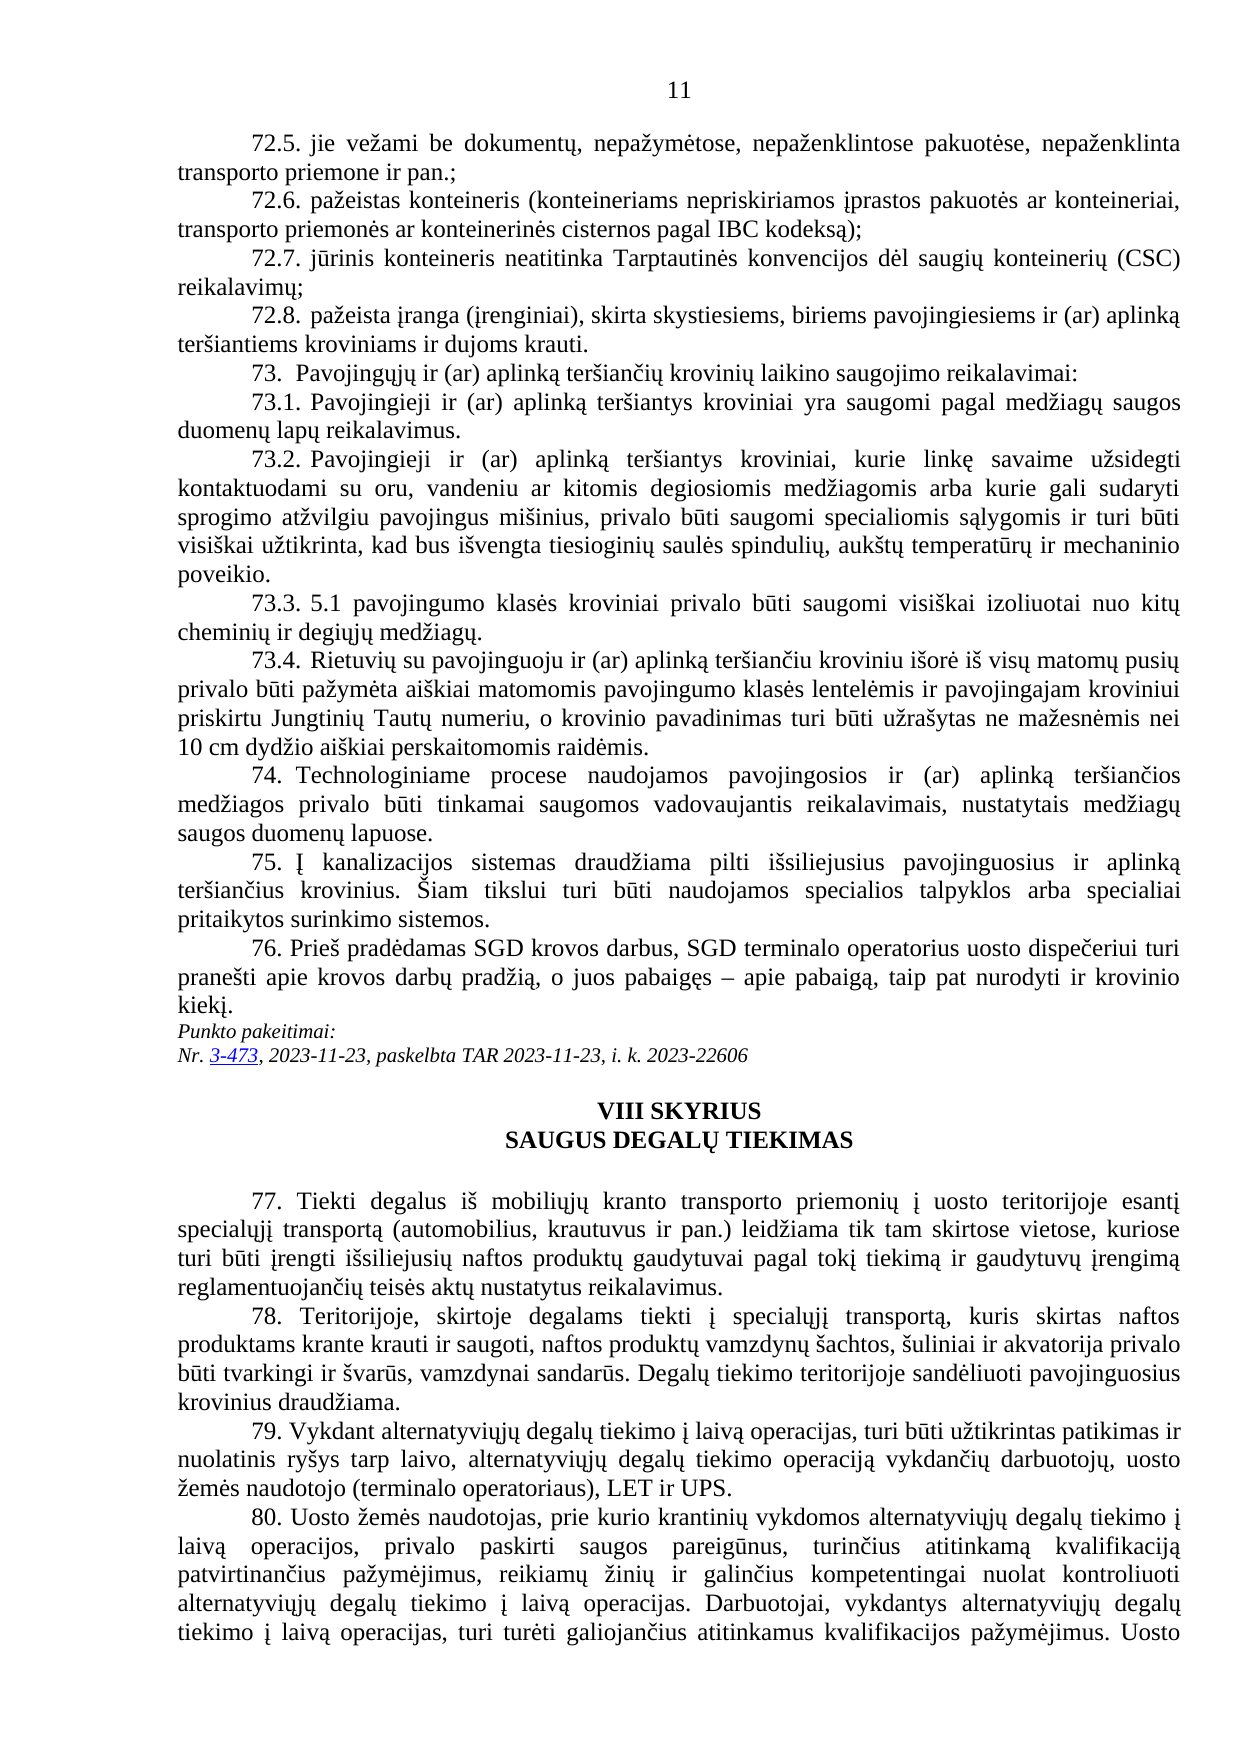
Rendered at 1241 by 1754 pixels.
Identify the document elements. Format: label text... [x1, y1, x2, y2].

text 77. Tiekti degalus iš mobiliųjų kranto transporto priemonių į uosto teritorijoje esantį specialųjį transportą (automobilius, krautuvus ir pan.) leidžiama tik tam skirtose vietose, kuriose turi būti įrengti išsiliejusių naftos produktų gaudytuvai pagal tokį tiekimą ir gaudytuvų įrengimą reglamentuojančių teisės aktų nustatytus reikalavimus. [177, 1186, 1181, 1301]
text 76. Prieš pradėdamas SGD krovos darbus, SGD terminalo operatorius uosto dispečeriui turi pranešti apie krovos darbų pradžią, o juos pabaigęs – apie pabaigą, taip pat nurodyti ir krovinio kiekį. [177, 933, 1181, 1019]
text 80. Uosto žemės naudotojas, prie kurio krantinių vykdomos alternatyviųjų degalų tiekimo į laivą operacijos, privalo paskirti saugos pareigūnus, turinčius atitinkamą kvalifikaciją patvirtinančius pažymėjimus, reikiamų žinių ir galinčius kompetentingai nuolat kontroliuoti alternatyviųjų degalų tiekimo į laivą operacijas. Darbuotojai, vykdantys alternatyviųjų degalų tiekimo į laivą operacijas, turi turėti galiojančius atitinkamus kvalifikacijos pažymėjimus. Uosto [177, 1502, 1181, 1646]
text 75. Į kanalizacijos sistemas draudžiama pilti išsiliejusius pavojinguosius ir aplinką teršiančius krovinius. Šiam tikslui turi būti naudojamos specialios talpyklos arba specialiai pritaikytos surinkimo sistemos. [177, 847, 1181, 933]
text 72.7. jūrinis konteineris neatitinka Tarptautinės konvencijos dėl saugių konteinerių (CSC) reikalavimų; [177, 243, 1181, 300]
text SAUGUS DEGALŲ TIEKIMAS [177, 1125, 1181, 1153]
text 73.3. 5.1 pavojingumo klasės kroviniai privalo būti saugomi visiškai izoliuotai nuo kitų cheminių ir degiųjų medžiagų. [177, 588, 1181, 645]
text Nr. 3-473, 2023-11-23, paskelbta TAR 2023-11-23, i. k. 2023-22606 [177, 1043, 1181, 1067]
text 78. Teritorijoje, skirtoje degalams tiekti į specialųjį transportą, kuris skirtas naftos produktams krante krauti ir saugoti, naftos produktų vamzdynų šachtos, šuliniai ir akvatorija privalo būti tvarkingi ir švarūs, vamzdynai sandarūs. Degalų tiekimo teritorijoje sandėliuoti pavojinguosius krovinius draudžiama. [177, 1301, 1181, 1416]
text 73. Pavojingųjų ir (ar) aplinką teršiančių krovinių laikino saugojimo reikalavimai: [177, 358, 1181, 387]
text VIII SKYRIUS [177, 1096, 1181, 1125]
text 72.8. pažeista įranga (įrenginiai), skirta skystiesiems, biriems pavojingiesiems ir (ar) aplinką teršiantiems kroviniams ir dujoms krauti. [177, 300, 1181, 358]
text 72.6. pažeistas konteineris (konteineriams nepriskiriamos įprastos pakuotės ar konteineriai, transporto priemonės ar konteinerinės cisternos pagal IBC kodeksą); [177, 185, 1181, 243]
text 72.5. jie vežami be dokumentų, nepažymėtose, nepaženklintose pakuotėse, nepaženklinta transporto priemone ir pan.; [177, 128, 1181, 185]
text 73.4. Rietuvių su pavojinguoju ir (ar) aplinką teršiančiu kroviniu išorė iš visų matomų pusių privalo būti pažymėta aiškiai matomomis pavojingumo klasės lentelėmis ir pavojingajam kroviniui priskirtu Jungtinių Tautų numeriu, o krovinio pavadinimas turi būti užrašytas ne mažesnėmis nei 10 cm dydžio aiškiai perskaitomomis raidėmis. [177, 645, 1181, 760]
text 73.2. Pavojingieji ir (ar) aplinką teršiantys kroviniai, kurie linkę savaime užsidegti kontaktuodami su oru, vandeniu ar kitomis degiosiomis medžiagomis arba kurie gali sudaryti sprogimo atžvilgiu pavojingus mišinius, privalo būti saugomi specialiomis sąlygomis ir turi būti visiškai užtikrinta, kad bus išvengta tiesioginių saulės spindulių, aukštų temperatūrų ir mechaninio poveikio. [177, 444, 1181, 588]
text 79. Vykdant alternatyviųjų degalų tiekimo į laivą operacijas, turi būti užtikrintas patikimas ir nuolatinis ryšys tarp laivo, alternatyviųjų degalų tiekimo operaciją vykdančių darbuotojų, uosto žemės naudotojo (terminalo operatoriaus), LET ir UPS. [177, 1416, 1181, 1502]
text Punkto pakeitimai: [177, 1019, 1181, 1043]
text 73.1. Pavojingieji ir (ar) aplinką teršiantys kroviniai yra saugomi pagal medžiagų saugos duomenų lapų reikalavimus. [177, 387, 1181, 444]
text 74. Technologiniame procese naudojamos pavojingosios ir (ar) aplinką teršiančios medžiagos privalo būti tinkamai saugomos vadovaujantis reikalavimais, nustatytais medžiagų saugos duomenų lapuose. [177, 760, 1181, 847]
